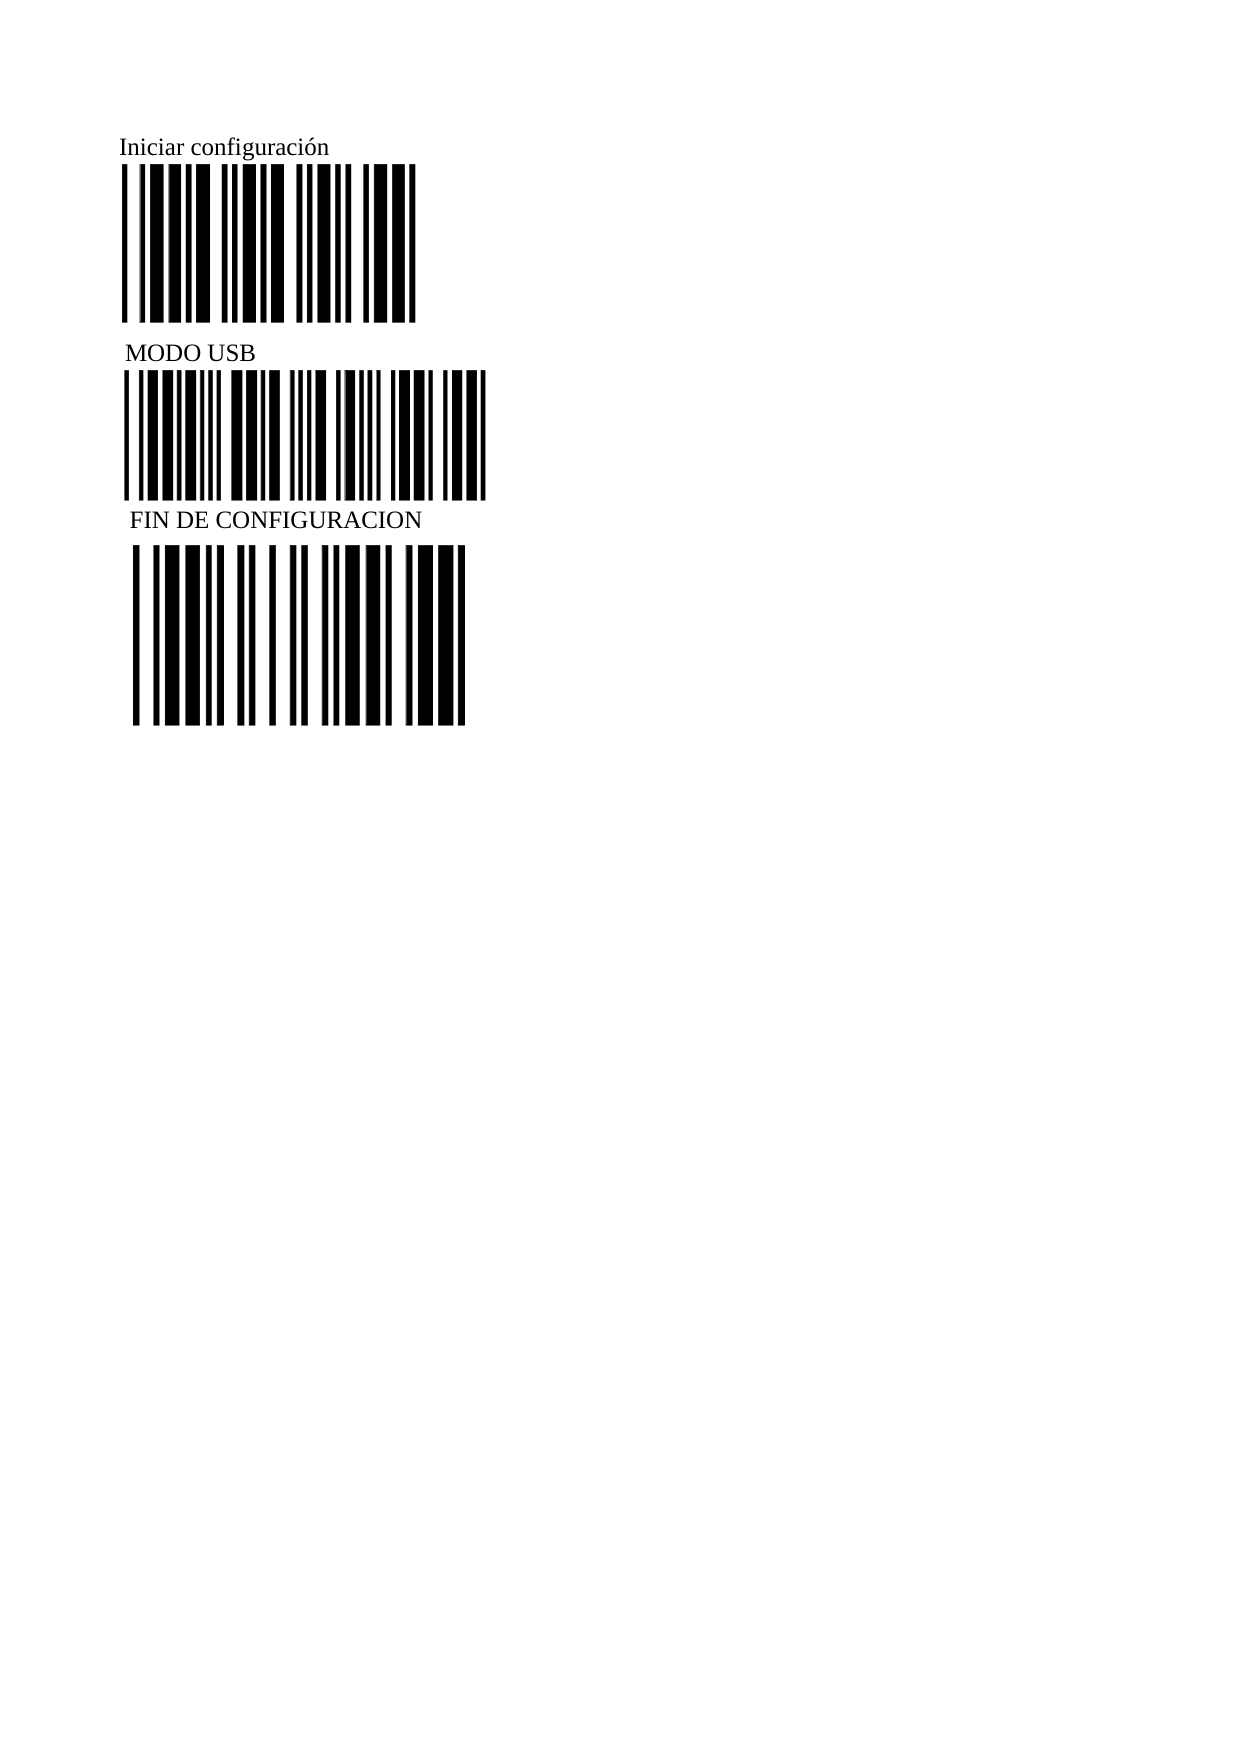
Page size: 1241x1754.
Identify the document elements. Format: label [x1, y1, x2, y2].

picture [125, 536, 473, 730]
picture [204, 144, 210, 154]
picture [307, 144, 313, 154]
picture [119, 365, 490, 506]
picture [102, 144, 428, 330]
